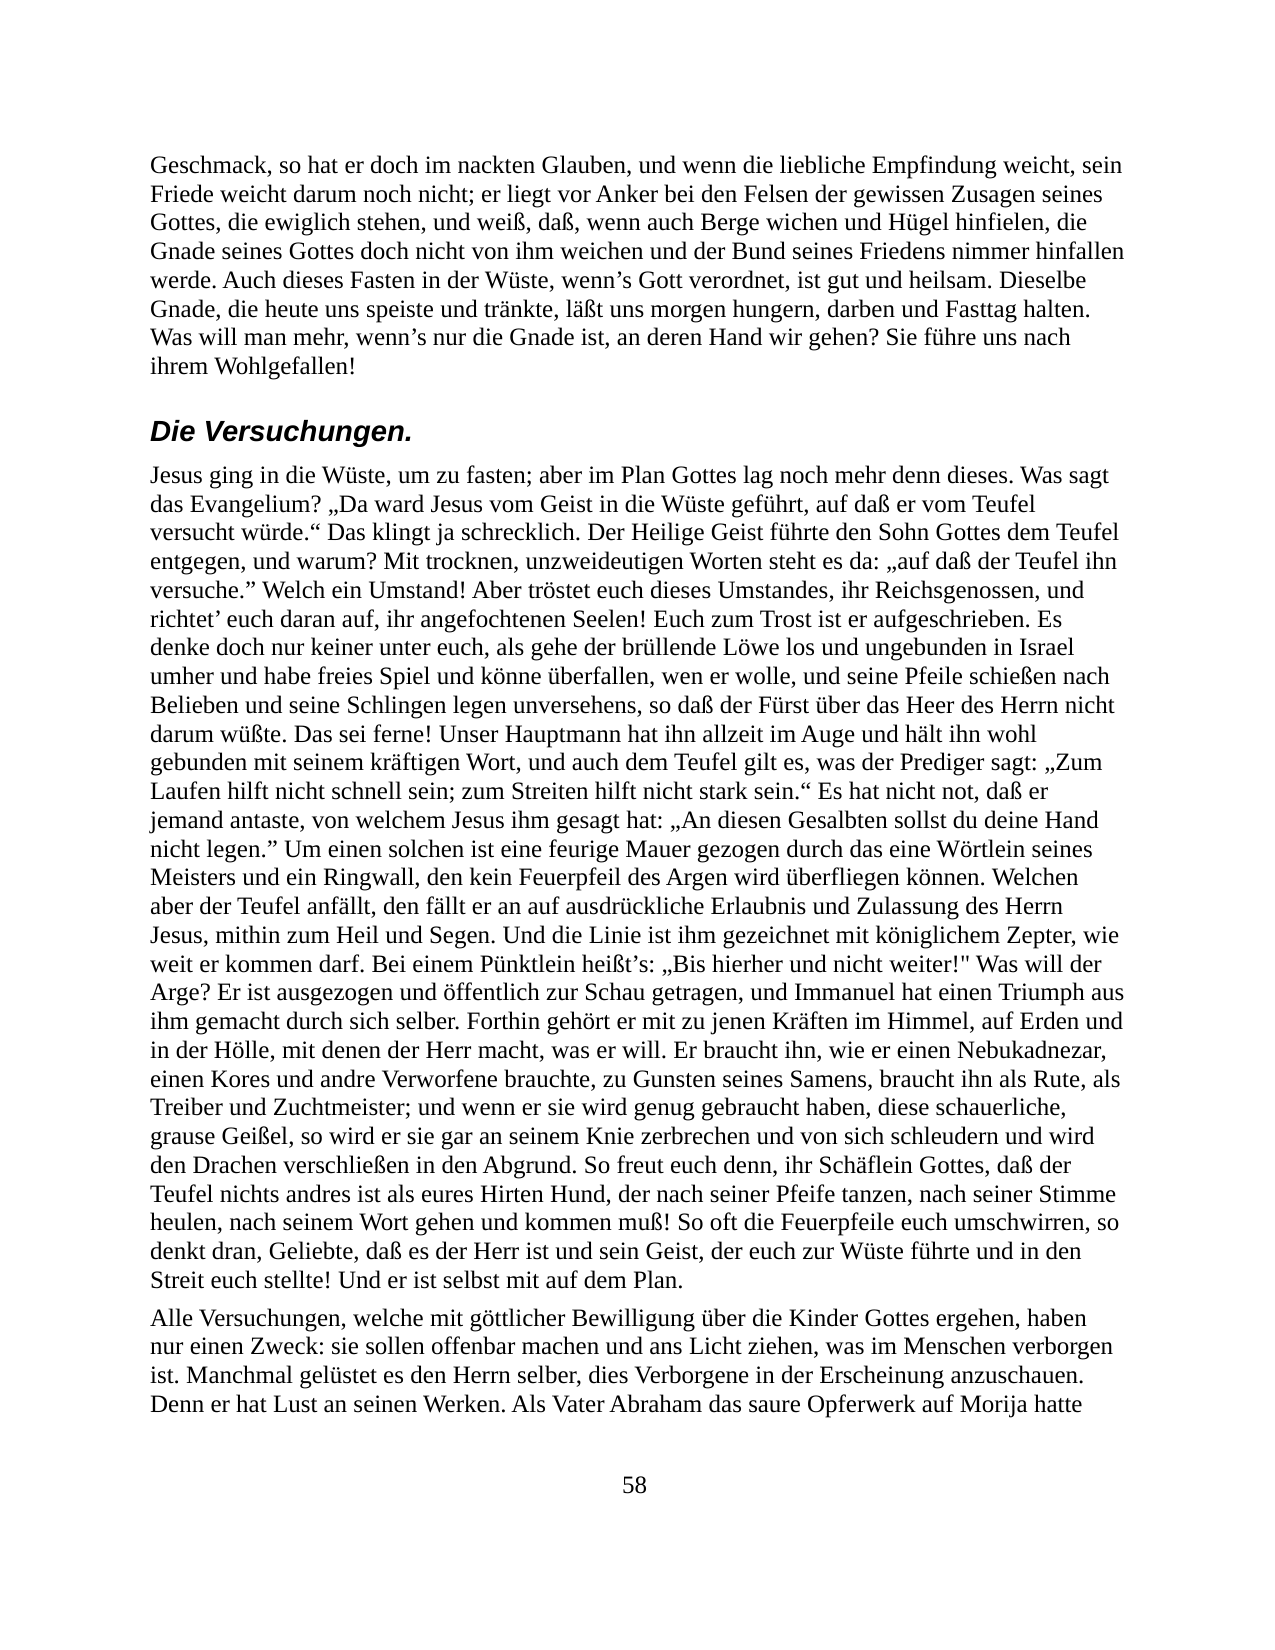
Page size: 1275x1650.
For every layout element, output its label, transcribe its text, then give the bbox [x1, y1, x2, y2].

subtitle Die Versuchungen. [150, 414, 1125, 447]
text Jesus ging in die Wüste, um zu fasten; aber im Plan Gottes lag noch mehr denn dieses. Was sagt das Evangelium? „Da ward Jesus vom Geist in die Wüste geführt, auf daß er vom Teufel versucht würde.“ Das klingt ja schrecklich. Der Heilige Geist führte den Sohn Gottes dem Teufel entgegen, und warum? Mit trocknen, unzweideutigen Worten steht es da: „auf daß der Teufel ihn versuche.” Welch ein Umstand! Aber tröstet euch dieses Umstandes, ihr Reichsgenossen, und richtet’ euch daran auf, ihr angefochtenen Seelen! Euch zum Trost ist er aufgeschrieben. Es denke doch nur keiner unter euch, als gehe der brüllende Löwe los und ungebunden in Israel umher und habe freies Spiel und könne überfallen, wen er wolle, und seine Pfeile schießen nach Belieben und seine Schlingen legen unversehens, so daß der Fürst über das Heer des Herrn nicht darum wüßte. Das sei ferne! Unser Hauptmann hat ihn allzeit im Auge und hält ihn wohl gebunden mit seinem kräftigen Wort, und auch dem Teufel gilt es, was der Prediger sagt: „Zum Laufen hilft nicht schnell sein; zum Streiten hilft nicht stark sein.“ Es hat nicht not, daß er jemand antaste, von welchem Jesus ihm gesagt hat: „An diesen Gesalbten sollst du deine Hand nicht legen.” Um einen solchen ist eine feurige Mauer gezogen durch das eine Wörtlein seines Meisters und ein Ringwall, den kein Feuerpfeil des Argen wird überfliegen können. Welchen aber der Teufel anfällt, den fällt er an auf ausdrückliche Erlaubnis und Zulassung des Herrn Jesus, mithin zum Heil und Segen. Und die Linie ist ihm gezeichnet mit königlichem Zepter, wie weit er kommen darf. Bei einem Pünktlein heißt’s: „Bis hierher und nicht weiter!" Was will der Arge? Er ist ausgezogen und öffentlich zur Schau getragen, und Immanuel hat einen Triumph aus ihm gemacht durch sich selber. Forthin gehört er mit zu jenen Kräften im Himmel, auf Erden und in der Hölle, mit denen der Herr macht, was er will. Er braucht ihn, wie er einen Nebukadnezar, einen Kores und andre Verworfene brauchte, zu Gunsten seines Samens, braucht ihn als Rute, als Treiber und Zuchtmeister; und wenn er sie wird genug gebraucht haben, diese schauerliche, grause Geißel, so wird er sie gar an seinem Knie zerbrechen und von sich schleudern und wird den Drachen verschließen in den Abgrund. So freut euch denn, ihr Schäflein Gottes, daß der Teufel nichts andres ist als eures Hirten Hund, der nach seiner Pfeife tanzen, nach seiner Stimme heulen, nach seinem Wort gehen und kommen muß! So oft die Feuerpfeile euch umschwirren, so denkt dran, Geliebte, daß es der Herr ist und sein Geist, der euch zur Wüste führte und in den Streit euch stellte! Und er ist selbst mit auf dem Plan. [150, 460, 1125, 1294]
text Alle Versuchungen, welche mit göttlicher Bewilligung über die Kinder Gottes ergehen, haben nur einen Zweck: sie sollen offenbar machen und ans Licht ziehen, was im Menschen verborgen ist. Manchmal gelüstet es den Herrn selber, dies Verborgene in der Erscheinung anzuschauen. Denn er hat Lust an seinen Werken. Als Vater Abraham das saure Opferwerk auf Morija hatte [150, 1303, 1125, 1418]
text Geschmack, so hat er doch im nackten Glauben, und wenn die liebliche Empfindung weicht, sein Friede weicht darum noch nicht; er liegt vor Anker bei den Felsen der gewissen Zusagen seines Gottes, die ewiglich stehen, und weiß, daß, wenn auch Berge wichen und Hügel hinfielen, die Gnade seines Gottes doch nicht von ihm weichen und der Bund seines Friedens nimmer hinfallen werde. Auch dieses Fasten in der Wüste, wenn’s Gott verordnet, ist gut und heilsam. Dieselbe Gnade, die heute uns speiste und tränkte, läßt uns morgen hungern, darben und Fasttag halten. Was will man mehr, wenn’s nur die Gnade ist, an deren Hand wir gehen? Sie führe uns nach ihrem Wohlgefallen! [150, 150, 1125, 380]
